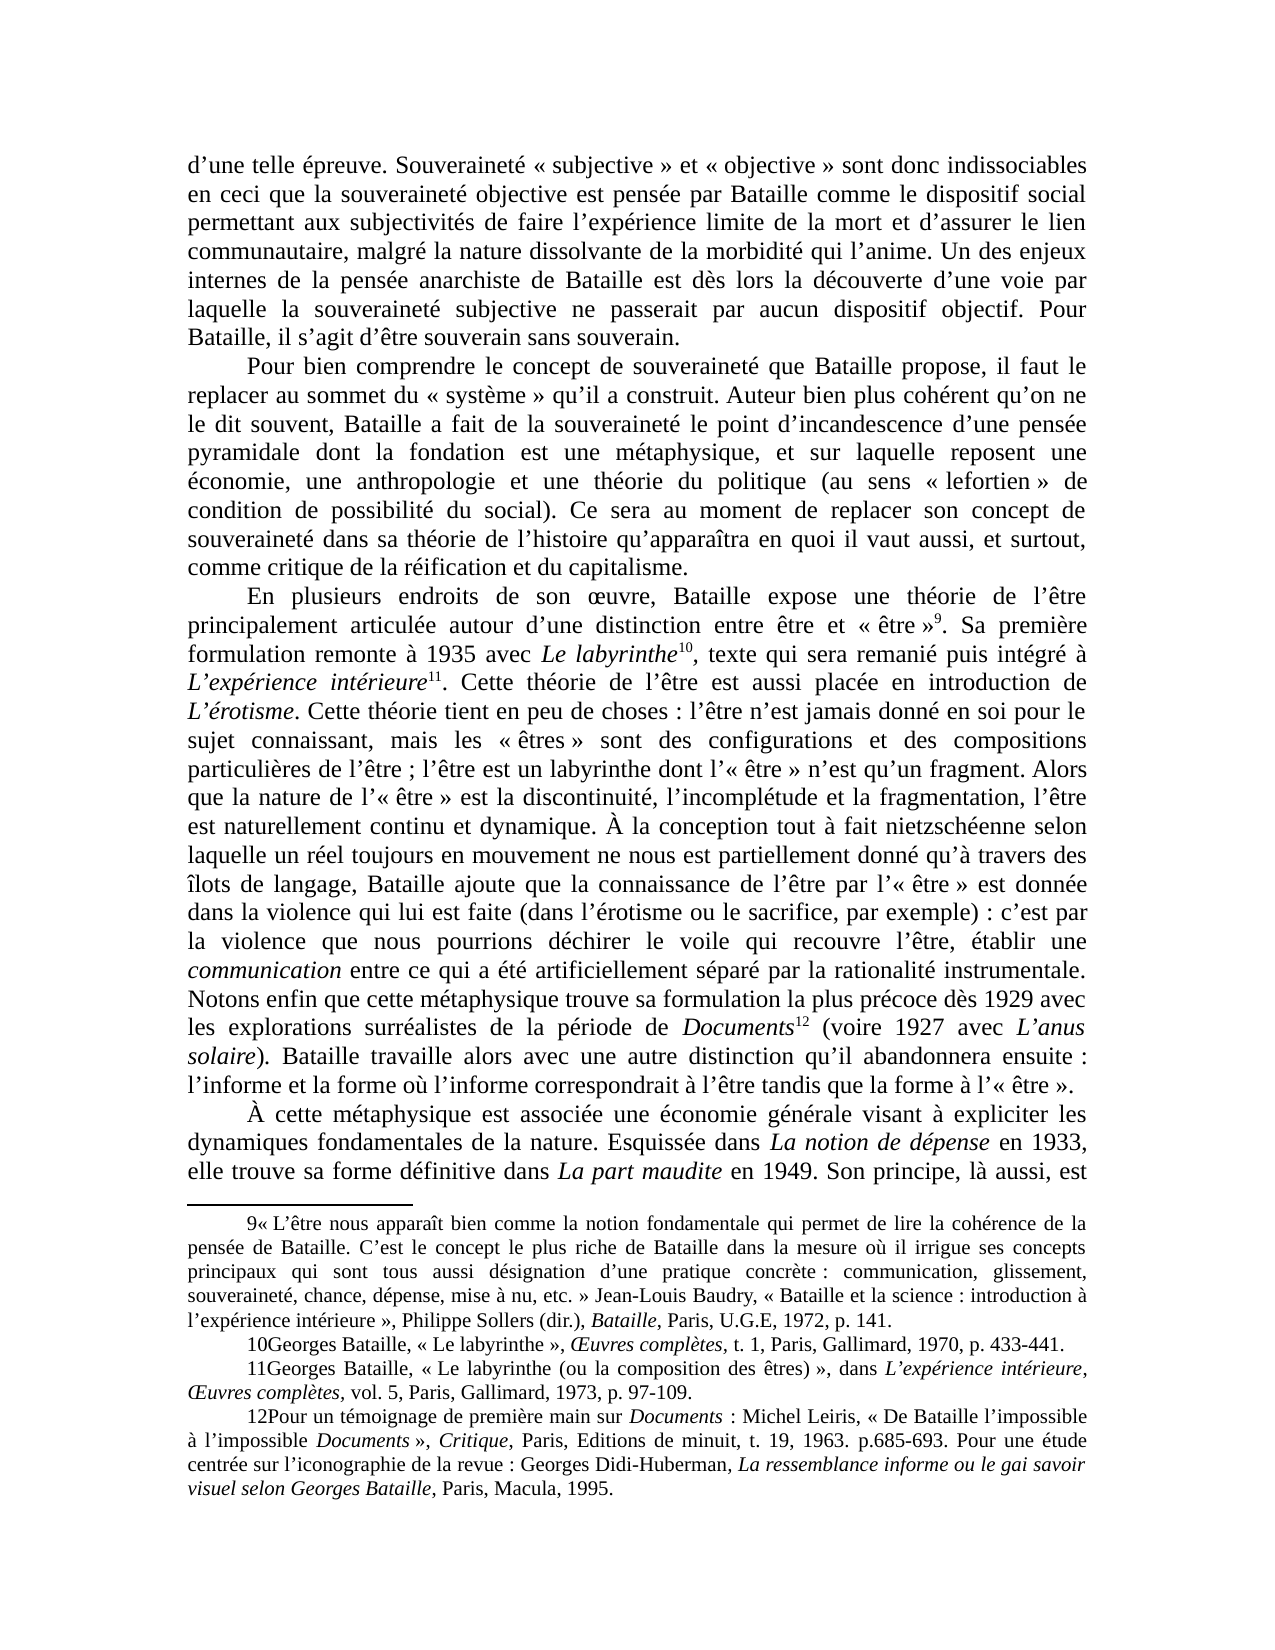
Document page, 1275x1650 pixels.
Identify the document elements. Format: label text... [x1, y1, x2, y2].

text Georges Bataille, « Le labyrinthe », Œuvres complètes, t. 1, Paris, Gallimard, 1970, p. 433-441. [187, 1332, 1087, 1356]
text Pour bien comprendre le concept de souveraineté que Bataille propose, il faut le replacer au sommet du « système » qu’il a construit. Auteur bien plus cohérent qu’on ne le dit souvent, Bataille a fait de la souveraineté le point d’incandescence d’une pensée pyramidale dont la fondation est une métaphysique, et sur laquelle reposent une économie, une anthropologie et une théorie du politique (au sens « lefortien » de condition de possibilité du social). Ce sera au moment de replacer son concept de souveraineté dans sa théorie de l’histoire qu’apparaîtra en quoi il vaut aussi, et surtout, comme critique de la réification et du capitalisme. [187, 351, 1087, 581]
text Georges Bataille, « Le labyrinthe (ou la composition des êtres) », dans L’expérience intérieure, Œuvres complètes, vol. 5, Paris, Gallimard, 1973, p. 97-109. [187, 1356, 1087, 1404]
text « L’être nous apparaît bien comme la notion fondamentale qui permet de lire la cohérence de la pensée de Bataille. C’est le concept le plus riche de Bataille dans la mesure où il irrigue ses concepts principaux qui sont tous aussi désignation d’une pratique concrète : communication, glissement, souveraineté, chance, dépense, mise à nu, etc. » Jean-Louis Baudry, « Bataille et la science : introduction à l’expérience intérieure », Philippe Sollers (dir.), Bataille, Paris, U.G.E, 1972, p. 141. [187, 1211, 1087, 1332]
text En plusieurs endroits de son œuvre, Bataille expose une théorie de l’être principalement articulée autour d’une distinction entre être et « être ». Sa première formulation remonte à 1935 avec Le labyrinthe, texte qui sera remanié puis intégré à L’expérience intérieure. Cette théorie de l’être est aussi placée en introduction de L’érotisme. Cette théorie tient en peu de choses : l’être n’est jamais donné en soi pour le sujet connaissant, mais les « êtres » sont des configurations et des compositions particulières de l’être ; l’être est un labyrinthe dont l’« être » n’est qu’un fragment. Alors que la nature de l’« être » est la discontinuité, l’incomplétude et la fragmentation, l’être est naturellement continu et dynamique. À la conception tout à fait nietzschéenne selon laquelle un réel toujours en mouvement ne nous est partiellement donné qu’à travers des îlots de langage, Bataille ajoute que la connaissance de l’être par l’« être » est donnée dans la violence qui lui est faite (dans l’érotisme ou le sacrifice, par exemple) : c’est par la violence que nous pourrions déchirer le voile qui recouvre l’être, établir une communication entre ce qui a été artificiellement séparé par la rationalité instrumentale. Notons enfin que cette métaphysique trouve sa formulation la plus précoce dès 1929 avec les explorations surréalistes de la période de Documents (voire 1927 avec L’anus solaire). Bataille travaille alors avec une autre distinction qu’il abandonnera ensuite : l’informe et la forme où l’informe correspondrait à l’être tandis que la forme à l’« être ». [187, 581, 1087, 1099]
text Pour un témoignage de première main sur Documents : Michel Leiris, « De Bataille l’impossible à l’impossible Documents », Critique, Paris, Editions de minuit, t. 19, 1963. p.685-693. Pour une étude centrée sur l’iconographie de la revue : Georges Didi-Huberman, La ressemblance informe ou le gai savoir visuel selon Georges Bataille, Paris, Macula, 1995. [187, 1404, 1087, 1500]
text À cette métaphysique est associée une économie générale visant à expliciter les dynamiques fondamentales de la nature. Esquissée dans La notion de dépense en 1933, elle trouve sa forme définitive dans La part maudite en 1949. Son principe, là aussi, est [187, 1099, 1087, 1185]
text d’une telle épreuve. Souveraineté « subjective » et « objective » sont donc indissociables en ceci que la souveraineté objective est pensée par Bataille comme le dispositif social permettant aux subjectivités de faire l’expérience limite de la mort et d’assurer le lien communautaire, malgré la nature dissolvante de la morbidité qui l’anime. Un des enjeux internes de la pensée anarchiste de Bataille est dès lors la découverte d’une voie par laquelle la souveraineté subjective ne passerait par aucun dispositif objectif. Pour Bataille, il s’agit d’être souverain sans souverain. [187, 150, 1087, 351]
